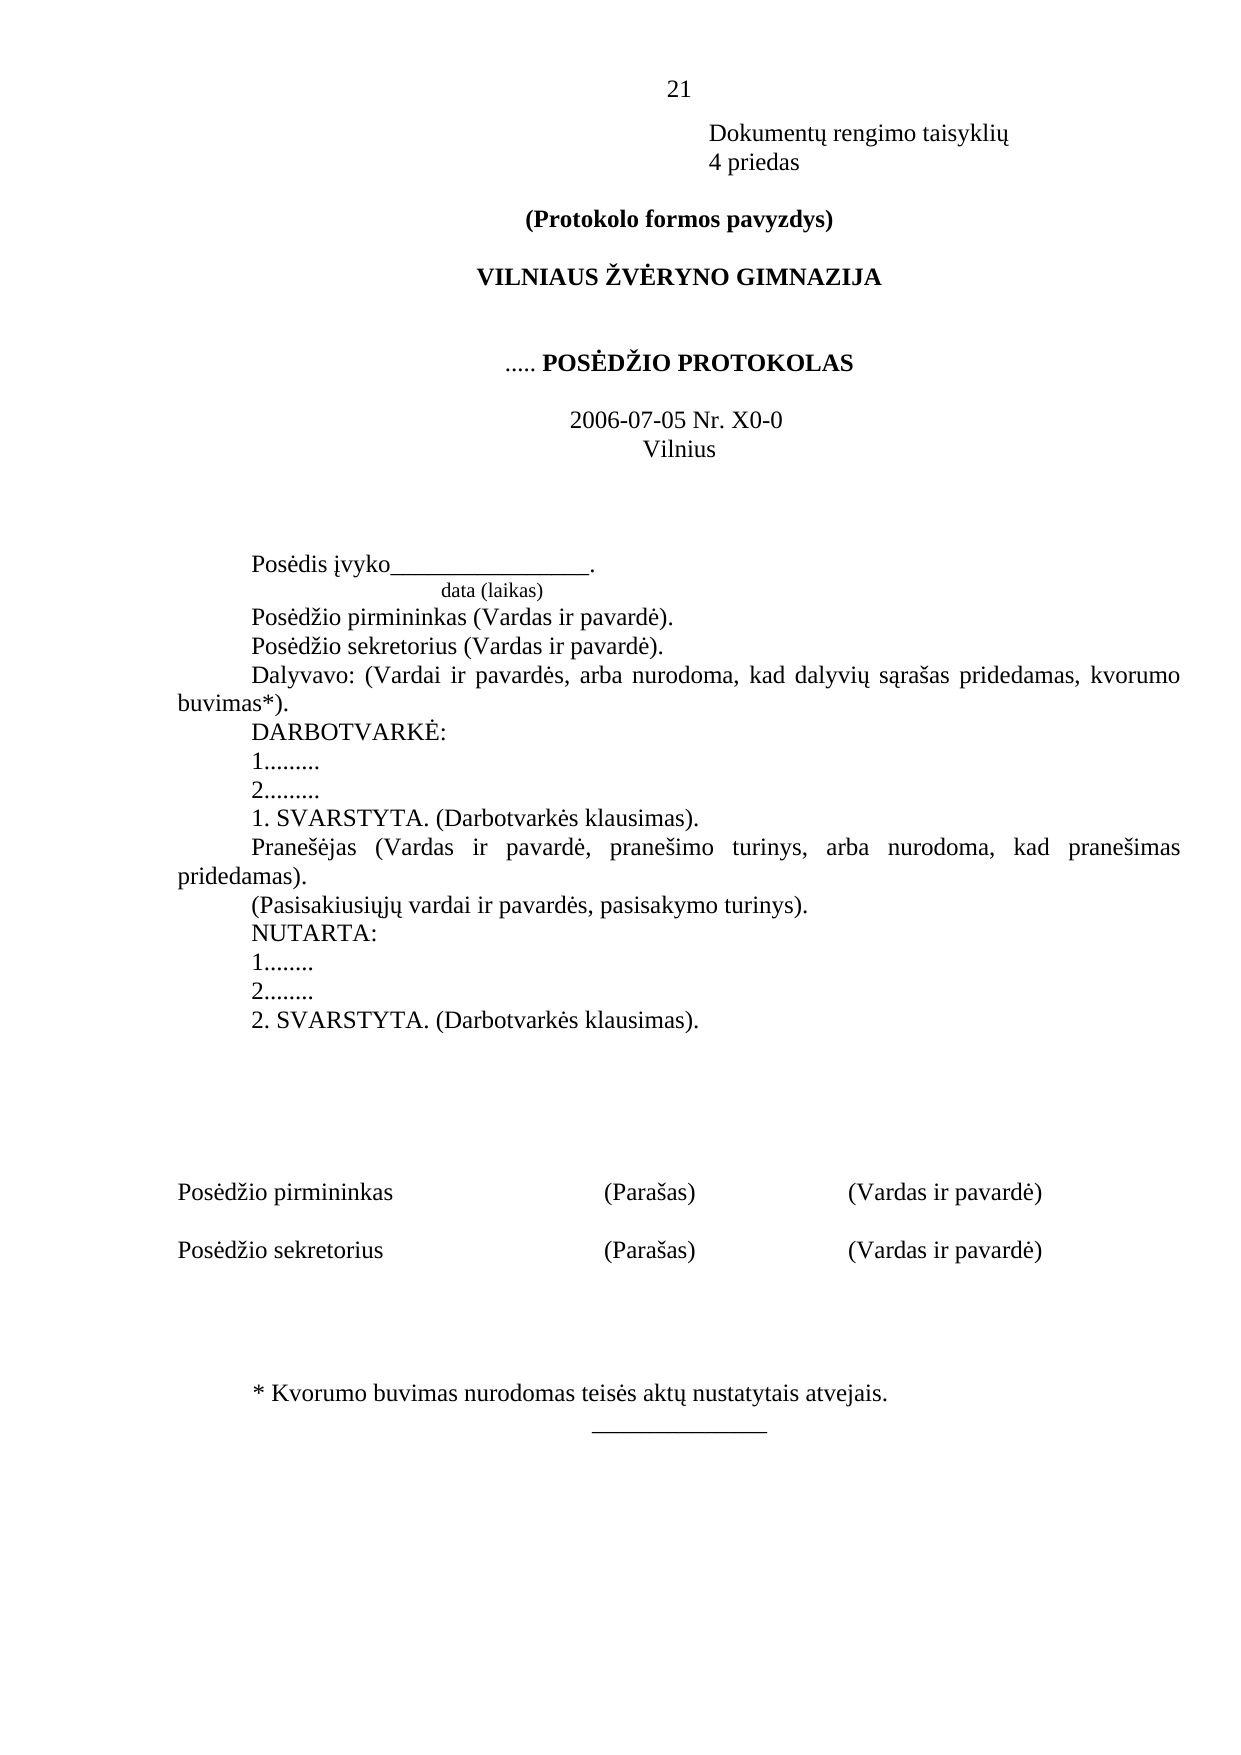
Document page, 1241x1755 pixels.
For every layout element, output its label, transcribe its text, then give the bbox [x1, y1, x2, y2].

text Dalyvavo: (Vardai ir pavardės, arba nurodoma, kad dalyvių sąrašas pridedamas, kvorumo buvimas*). [177, 660, 1181, 717]
text 2......... [177, 775, 1181, 803]
text NUTARTA: [177, 918, 1181, 947]
text * Kvorumo buvimas nurodomas teisės aktų nustatytais atvejais. [251, 1378, 1181, 1407]
text Posėdis įvyko . [177, 549, 1181, 578]
text Posėdžio sekretorius (Parašas) (Vardas ir pavardė) [177, 1235, 1181, 1263]
text Pranešėjas (Vardas ir pavardė, pranešimo turinys, arba nurodoma, kad pranešimas pridedamas). [177, 832, 1181, 890]
text 2. SVARSTYTA. (Darbotvarkės klausimas). [177, 1005, 1181, 1033]
text (Protokolo formos pavyzdys) [177, 204, 1181, 233]
text 4 priedas [177, 147, 1181, 176]
text data (laikas) [177, 578, 1181, 602]
text ______________ [177, 1407, 1181, 1436]
text ..... POSĖDŽIO PROTOKOLAS [177, 348, 1181, 377]
text (Pasisakiusiųjų vardai ir pavardės, pasisakymo turinys). [177, 890, 1181, 918]
text 1. SVARSTYTA. (Darbotvarkės klausimas). [177, 803, 1181, 832]
text Vilnius [177, 434, 1181, 463]
text Posėdžio pirmininkas (Vardas ir pavardė). [177, 602, 1181, 631]
text 1......... [177, 746, 1181, 775]
text Posėdžio sekretorius (Vardas ir pavardė). [177, 631, 1181, 660]
text VILNIAUS ŽVĖRYNO GIMNAZIJA [177, 262, 1181, 291]
text 1........ [177, 947, 1181, 976]
text 2006-07-05 Nr. X0-0 [177, 406, 1181, 434]
text Dokumentų rengimo taisyklių [177, 118, 1181, 147]
text Posėdžio pirmininkas (Parašas) (Vardas ir pavardė) [177, 1177, 1181, 1206]
text DARBOTVARKĖ: [177, 717, 1181, 746]
text 2........ [177, 976, 1181, 1005]
